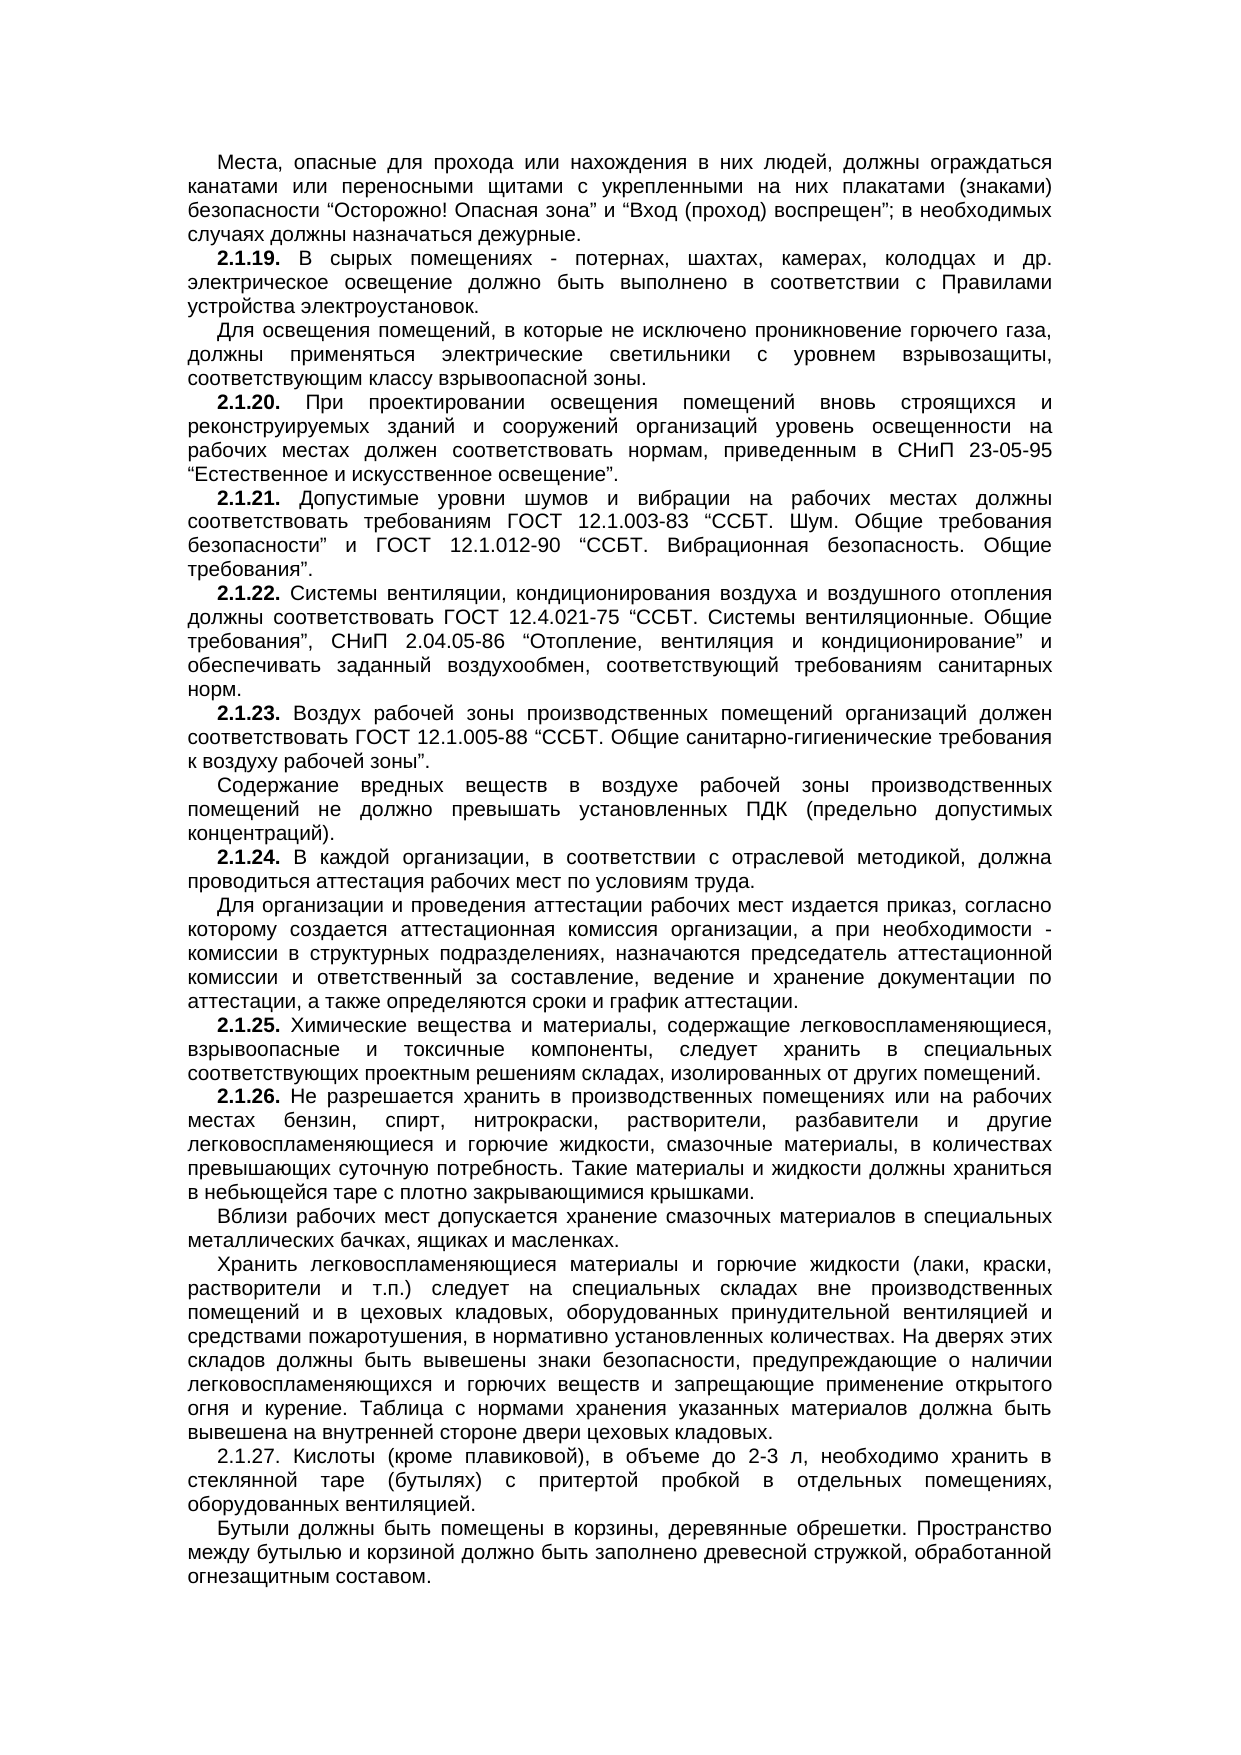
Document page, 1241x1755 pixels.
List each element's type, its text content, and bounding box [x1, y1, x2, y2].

text 2.1.25. Химические вещества и материалы, содержащие легковоспламеняющиеся, взрывоопасные и токсичные компоненты, следует хранить в специальных соответствующих проектным решениям складах, изолированных от других помещений. [187, 1012, 1053, 1084]
text Для освещения помещений, в которые не исключено проникновение горючего газа, должны применяться электрические светильники с уровнем взрывозащиты, соответствующим классу взрывоопасной зоны. [187, 318, 1053, 389]
text Для организации и проведения аттестации рабочих мест издается приказ, согласно которому создается аттестационная комиссия организации, а при необходимости - комиссии в структурных подразделениях, назначаются председатель аттестационной комиссии и ответственный за составление, ведение и хранение документации по аттестации, а также определяются сроки и график аттестации. [187, 893, 1053, 1012]
text 2.1.26. Не разрешается хранить в производственных помещениях или на рабочих местах бензин, спирт, нитрокраски, растворители, разбавители и другие легковоспламеняющиеся и горючие жидкости, смазочные материалы, в количествах превышающих суточную потребность. Такие материалы и жидкости должны храниться в небьющейся таре с плотно закрывающимися крышками. [187, 1084, 1053, 1204]
text Хранить легковоспламеняющиеся материалы и горючие жидкости (лаки, краски, растворители и т.п.) следует на специальных складах вне производственных помещений и в цеховых кладовых, оборудованных принудительной вентиляцией и средствами пожаротушения, в нормативно установленных количествах. На дверях этих складов должны быть вывешены знаки безопасности, предупреждающие о наличии легковоспламеняющихся и горючих веществ и запрещающие применение открытого огня и курение. Таблица с нормами хранения указанных материалов должна быть вывешена на внутренней стороне двери цеховых кладовых. [187, 1252, 1053, 1444]
text Места, опасные для прохода или нахождения в них людей, должны ограждаться канатами или переносными щитами с укрепленными на них плакатами (знаками) безопасности “Осторожно! Опасная зона” и “Вход (проход) воспрещен”; в необходимых случаях должны назначаться дежурные. [187, 150, 1053, 246]
text 2.1.23. Воздух рабочей зоны производственных помещений организаций должен соответствовать ГОСТ 12.1.005-88 “ССБТ. Общие санитарно-гигиенические требования к воздуху рабочей зоны”. [187, 701, 1053, 773]
text 2.1.27. Кислоты (кроме плавиковой), в объеме до 2-3 л, необходимо хранить в стеклянной таре (бутылях) с притертой пробкой в отдельных помещениях, оборудованных вентиляцией. [187, 1444, 1053, 1516]
text Вблизи рабочих мест допускается хранение смазочных материалов в специальных металлических бачках, ящиках и масленках. [187, 1204, 1053, 1252]
text 2.1.21. Допустимые уровни шумов и вибрации на рабочих местах должны соответствовать требованиям ГОСТ 12.1.003-83 “ССБТ. Шум. Общие требования безопасности” и ГОСТ 12.1.012-90 “ССБТ. Вибрационная безопасность. Общие требования”. [187, 485, 1053, 581]
text 2.1.19. В сырых помещениях - потернах, шахтах, камерах, колодцах и др. электрическое освещение должно быть выполнено в соответствии с Правилами устройства электроустановок. [187, 246, 1053, 318]
text Бутыли должны быть помещены в корзины, деревянные обрешетки. Пространство между бутылью и корзиной должно быть заполнено древесной стружкой, обработанной огнезащитным составом. [187, 1516, 1053, 1587]
text 2.1.22. Системы вентиляции, кондиционирования воздуха и воздушного отопления должны соответствовать ГОСТ 12.4.021-75 “ССБТ. Системы вентиляционные. Общие требования”, СНиП 2.04.05-86 “Отопление, вентиляция и кондиционирование” и обеспечивать заданный воздухообмен, соответствующий требованиям санитарных норм. [187, 581, 1053, 701]
text 2.1.24. В каждой организации, в соответствии с отраслевой методикой, должна проводиться аттестация рабочих мест по условиям труда. [187, 845, 1053, 893]
text Содержание вредных веществ в воздухе рабочей зоны производственных помещений не должно превышать установленных ПДК (предельно допустимых концентраций). [187, 773, 1053, 845]
text 2.1.20. При проектировании освещения помещений вновь строящихся и реконструируемых зданий и сооружений организаций уровень освещенности на рабочих местах должен соответствовать нормам, приведенным в СНиП 23-05-95 “Естественное и искусственное освещение”. [187, 389, 1053, 485]
